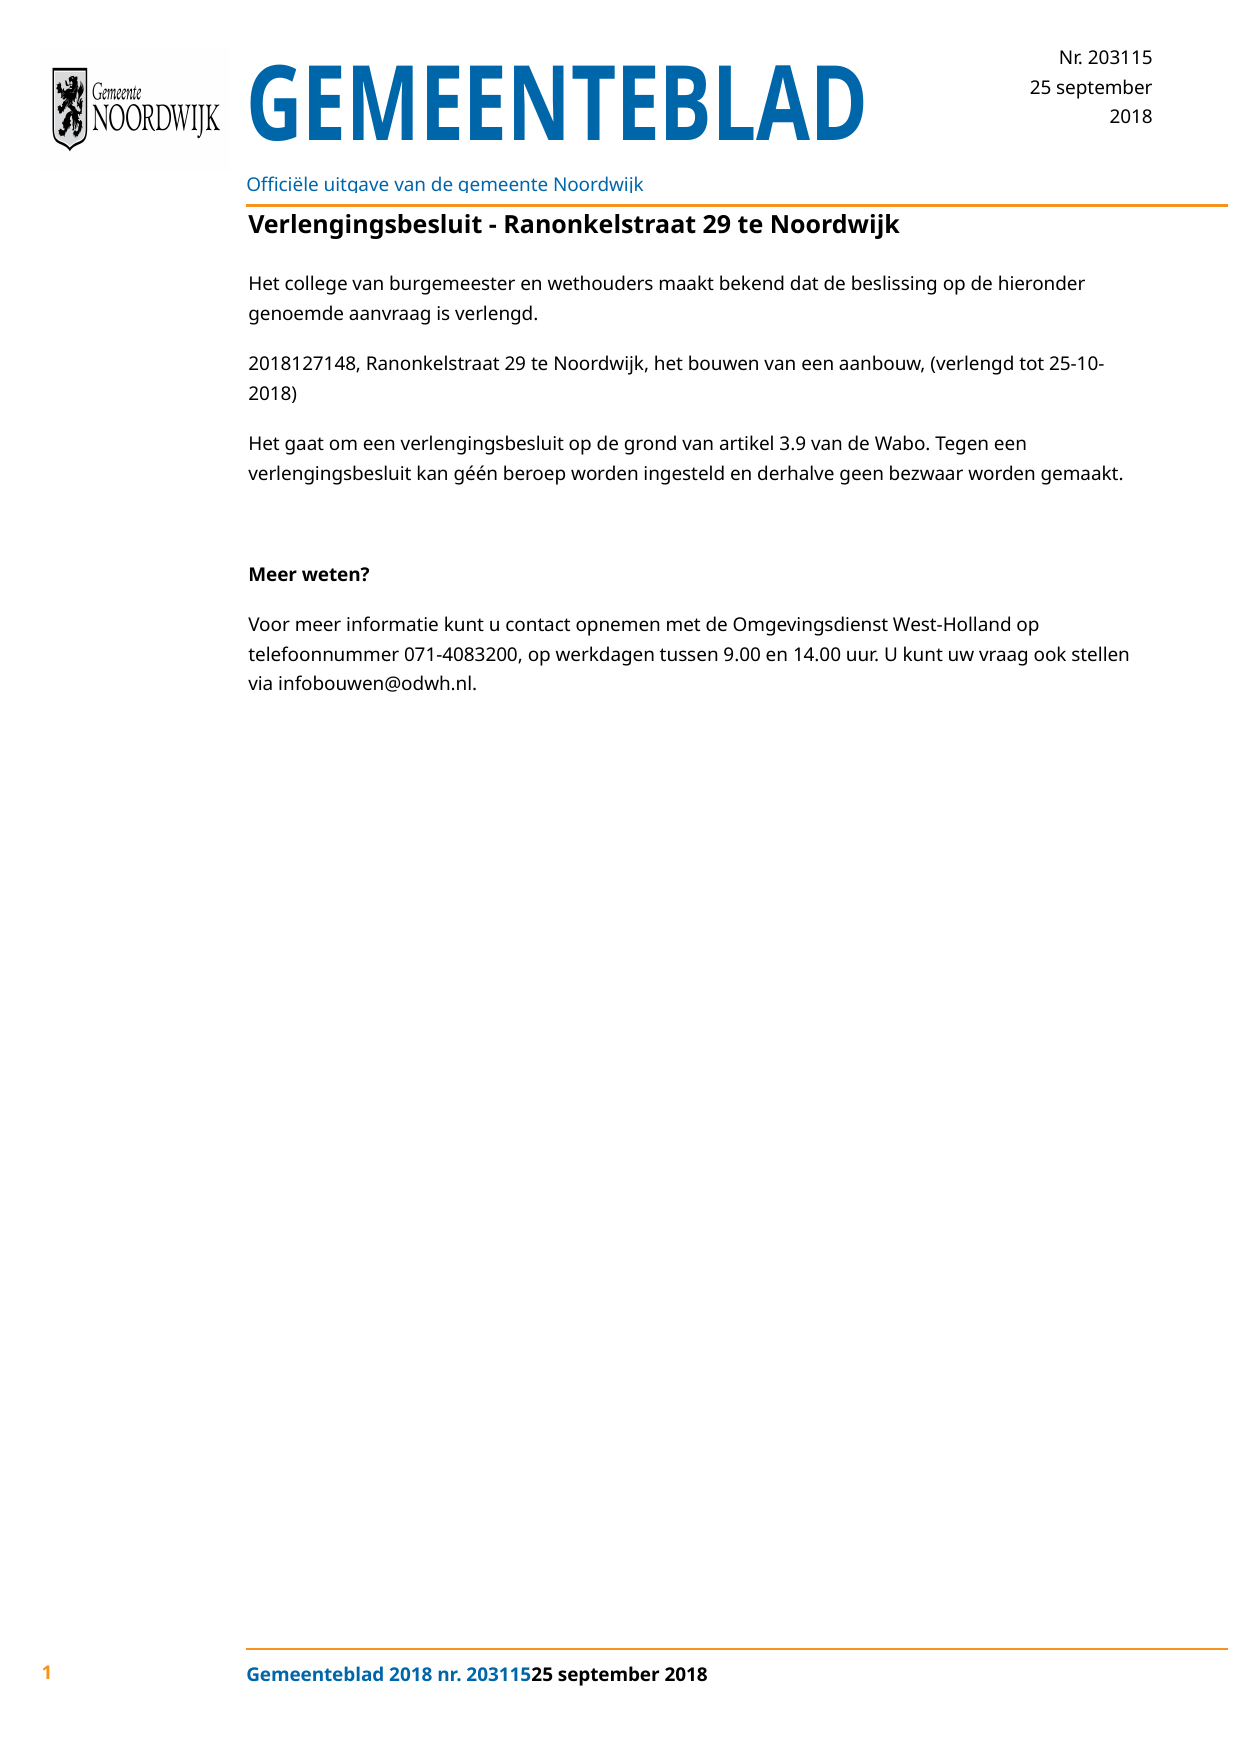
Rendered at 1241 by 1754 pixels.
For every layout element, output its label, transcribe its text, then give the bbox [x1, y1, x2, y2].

text 2018127148, Ranonkelstraat 29 te Noordwijk, het bouwen van een aanbouw, (verlengd tot 25-10-2018) [248, 350, 1152, 406]
picture [41, 47, 231, 172]
text Het gaat om een verlengingsbesluit op de grond van artikel 3.9 van de Wabo. Tegen een verlengingsbesluit kan géén beroep worden ingesteld en derhalve geen bezwaar worden gemaakt. [248, 430, 1152, 486]
text Het college van burgemeester en wethouders maakt bekend dat de beslissing op de hieronder genoemde aanvraag is verlengd. [248, 270, 1152, 326]
text Meer weten? [248, 561, 1152, 586]
text Voor meer informatie kunt u contact opnemen met de Omgevingsdienst West-Holland op telefoonnummer 071-4083200, op werkdagen tussen 9.00 en 14.00 uur. U kunt uw vraag ook stellen via infobouwen@odwh.nl. [248, 611, 1152, 696]
text Verlengingsbesluit - Ranonkelstraat 29 te Noordwijk [248, 207, 1152, 241]
